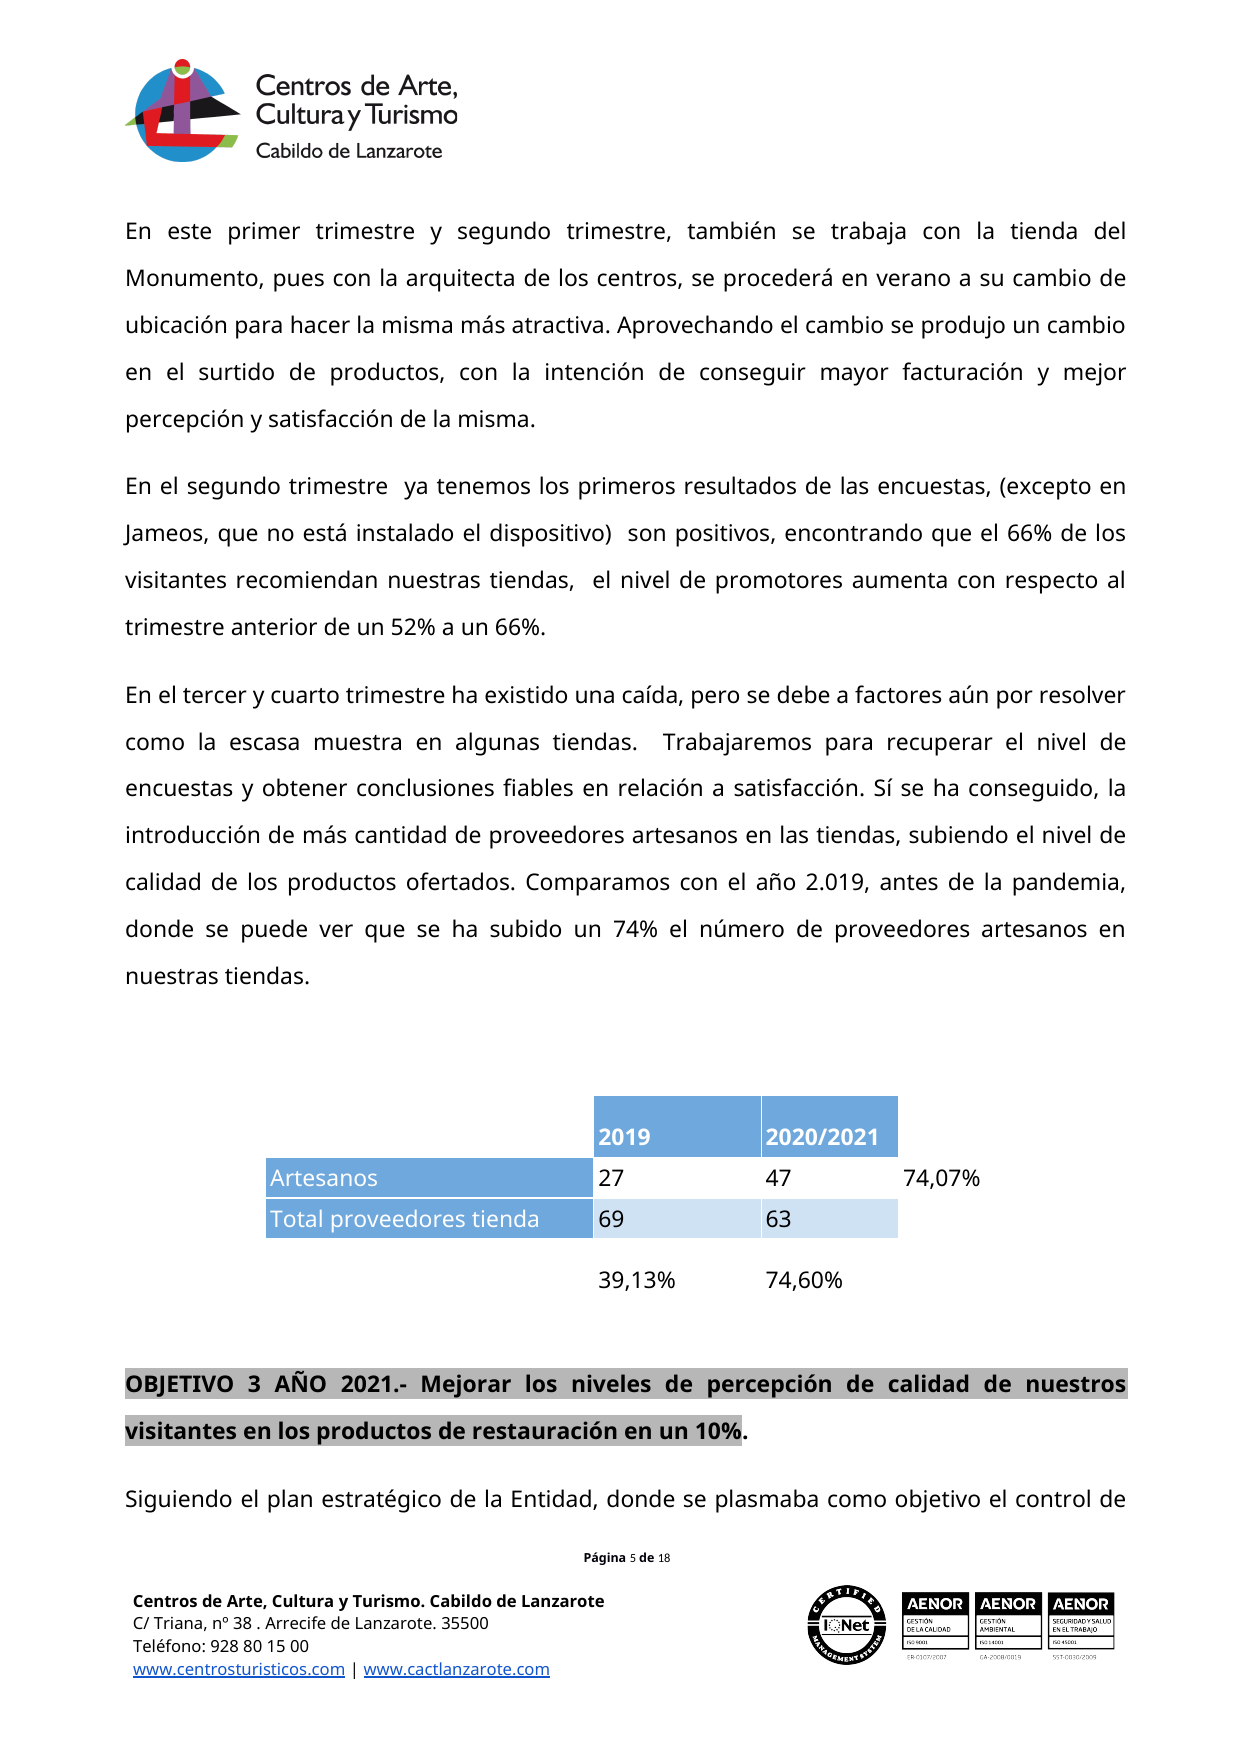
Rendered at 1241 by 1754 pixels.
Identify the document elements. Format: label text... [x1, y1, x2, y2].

table_cell 39,13% [594, 1239, 761, 1299]
table_cell Artesanos [266, 1158, 593, 1197]
picture [807, 1585, 1115, 1665]
table_cell Total proveedores tienda [266, 1199, 593, 1238]
text En el segundo trimestre ya tenemos los primeros resultados de las encuestas, (excepto en Jameos, que no está instalado el dispositivo) son positivos, encontrando que el 66% de los visitantes recomiendan nuestras tiendas, el nivel de promotores aumenta con respecto al trimestre anterior de un 52% a un 66%. [125, 470, 1128, 642]
text En el tercer y cuarto trimestre ha existido una caída, pero se debe a factores aún por resolver como la escasa muestra en algunas tiendas. Trabajaremos para recuperar el nivel de encuestas y obtener conclusiones fiables en relación a satisfacción. Sí se ha conseguido, la introducción de más cantidad de proveedores artesanos en las tiendas, subiendo el nivel de calidad de los productos ofertados. Comparamos con el año 2.019, antes de la pandemia, donde se puede ver que se ha subido un 74% el número de proveedores artesanos en nuestras tiendas. [125, 679, 1128, 991]
picture [125, 59, 458, 162]
table_cell 74,60% [762, 1239, 898, 1299]
table_cell 74,07% [899, 1158, 987, 1197]
text Siguiendo el plan estratégico de la Entidad, donde se plasmaba como objetivo el control de [125, 1483, 1128, 1514]
table_header [899, 1096, 987, 1157]
text En este primer trimestre y segundo trimestre, también se trabaja con la tienda del Monumento, pues con la arquitecta de los centros, se procederá en verano a su cambio de ubicación para hacer la misma más atractiva. Aprovechando el cambio se produjo un cambio en el surtido de productos, con la intención de conseguir mayor facturación y mejor percepción y satisfacción de la misma. [125, 215, 1128, 434]
text OBJETIVO 3 AÑO 2021.- Mejorar los niveles de percepción de calidad de nuestros visitantes en los productos de restauración en un 10%. [125, 1368, 1128, 1446]
table_header 2019 [594, 1096, 761, 1157]
table_header [266, 1096, 593, 1157]
table_cell [266, 1239, 593, 1299]
table_cell 47 [762, 1158, 898, 1197]
table_cell [899, 1199, 987, 1238]
table_header 2020/2021 [762, 1096, 898, 1157]
table_cell [899, 1239, 987, 1299]
table_cell 27 [594, 1158, 761, 1197]
table_cell 63 [762, 1199, 898, 1238]
table_cell 69 [594, 1199, 761, 1238]
